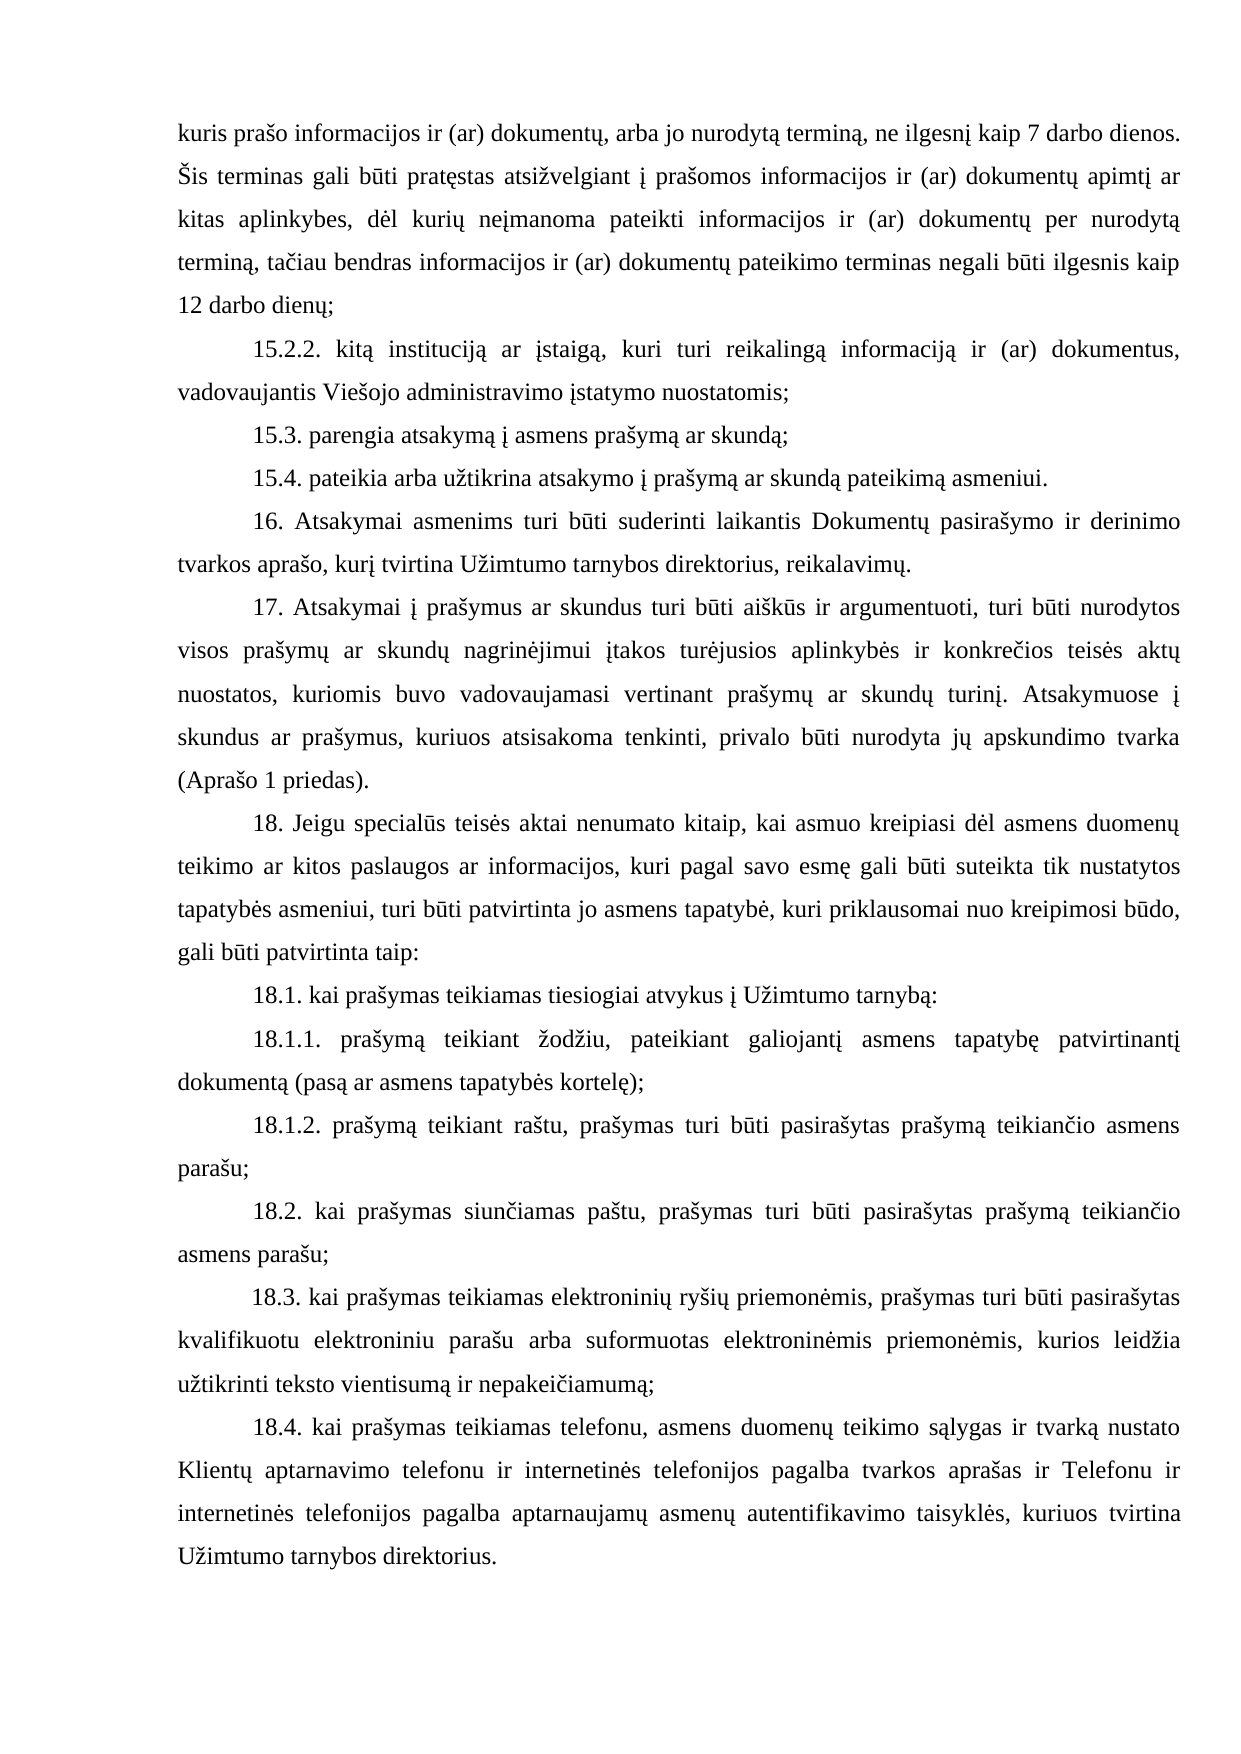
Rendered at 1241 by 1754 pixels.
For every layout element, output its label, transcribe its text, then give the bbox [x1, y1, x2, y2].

text 18.1.1. prašymą teikiant žodžiu, pateikiant galiojantį asmens tapatybę patvirtinantį dokumentą (pasą ar asmens tapatybės kortelę); [177, 1024, 1181, 1096]
text 18.1. kai prašymas teikiamas tiesiogiai atvykus į Užimtumo tarnybą: [177, 981, 1181, 1009]
text 18.4. kai prašymas teikiamas telefonu, asmens duomenų teikimo sąlygas ir tvarką nustato Klientų aptarnavimo telefonu ir internetinės telefonijos pagalba tvarkos aprašas ir Telefonu ir internetinės telefonijos pagalba aptarnaujamų asmenų autentifikavimo taisyklės, kuriuos tvirtina Užimtumo tarnybos direktorius. [177, 1412, 1181, 1570]
text kuris prašo informacijos ir (ar) dokumentų, arba jo nurodytą terminą, ne ilgesnį kaip 7 darbo dienos. Šis terminas gali būti pratęstas atsižvelgiant į prašomos informacijos ir (ar) dokumentų apimtį ar kitas aplinkybes, dėl kurių neįmanoma pateikti informacijos ir (ar) dokumentų per nurodytą terminą, tačiau bendras informacijos ir (ar) dokumentų pateikimo terminas negali būti ilgesnis kaip 12 darbo dienų; [177, 118, 1181, 319]
text 18.1.2. prašymą teikiant raštu, prašymas turi būti pasirašytas prašymą teikiančio asmens parašu; [177, 1110, 1181, 1182]
text 18. Jeigu specialūs teisės aktai nenumato kitaip, kai asmuo kreipiasi dėl asmens duomenų teikimo ar kitos paslaugos ar informacijos, kuri pagal savo esmę gali būti suteikta tik nustatytos tapatybės asmeniui, turi būti patvirtinta jo asmens tapatybė, kuri priklausomai nuo kreipimosi būdo, gali būti patvirtinta taip: [177, 808, 1181, 966]
text 15.3. parengia atsakymą į asmens prašymą ar skundą; [177, 420, 1181, 449]
text 15.2.2. kitą instituciją ar įstaigą, kuri turi reikalingą informaciją ir (ar) dokumentus, vadovaujantis Viešojo administravimo įstatymo nuostatomis; [177, 334, 1181, 406]
text 15.4. pateikia arba užtikrina atsakymo į prašymą ar skundą pateikimą asmeniui. [177, 463, 1181, 492]
text 18.2. kai prašymas siunčiamas paštu, prašymas turi būti pasirašytas prašymą teikiančio asmens parašu; [177, 1196, 1181, 1268]
text 17. Atsakymai į prašymus ar skundus turi būti aiškūs ir argumentuoti, turi būti nurodytos visos prašymų ar skundų nagrinėjimui įtakos turėjusios aplinkybės ir konkrečios teisės aktų nuostatos, kuriomis buvo vadovaujamasi vertinant prašymų ar skundų turinį. Atsakymuose į skundus ar prašymus, kuriuos atsisakoma tenkinti, privalo būti nurodyta jų apskundimo tvarka (Aprašo 1 priedas). [177, 592, 1181, 794]
text 16. Atsakymai asmenims turi būti suderinti laikantis Dokumentų pasirašymo ir derinimo tvarkos aprašo, kurį tvirtina Užimtumo tarnybos direktorius, reikalavimų. [177, 506, 1181, 578]
text 18.3. kai prašymas teikiamas elektroninių ryšių priemonėmis, prašymas turi būti pasirašytas kvalifikuotu elektroniniu parašu arba suformuotas elektroninėmis priemonėmis, kurios leidžia užtikrinti teksto vientisumą ir nepakeičiamumą; [177, 1282, 1181, 1397]
